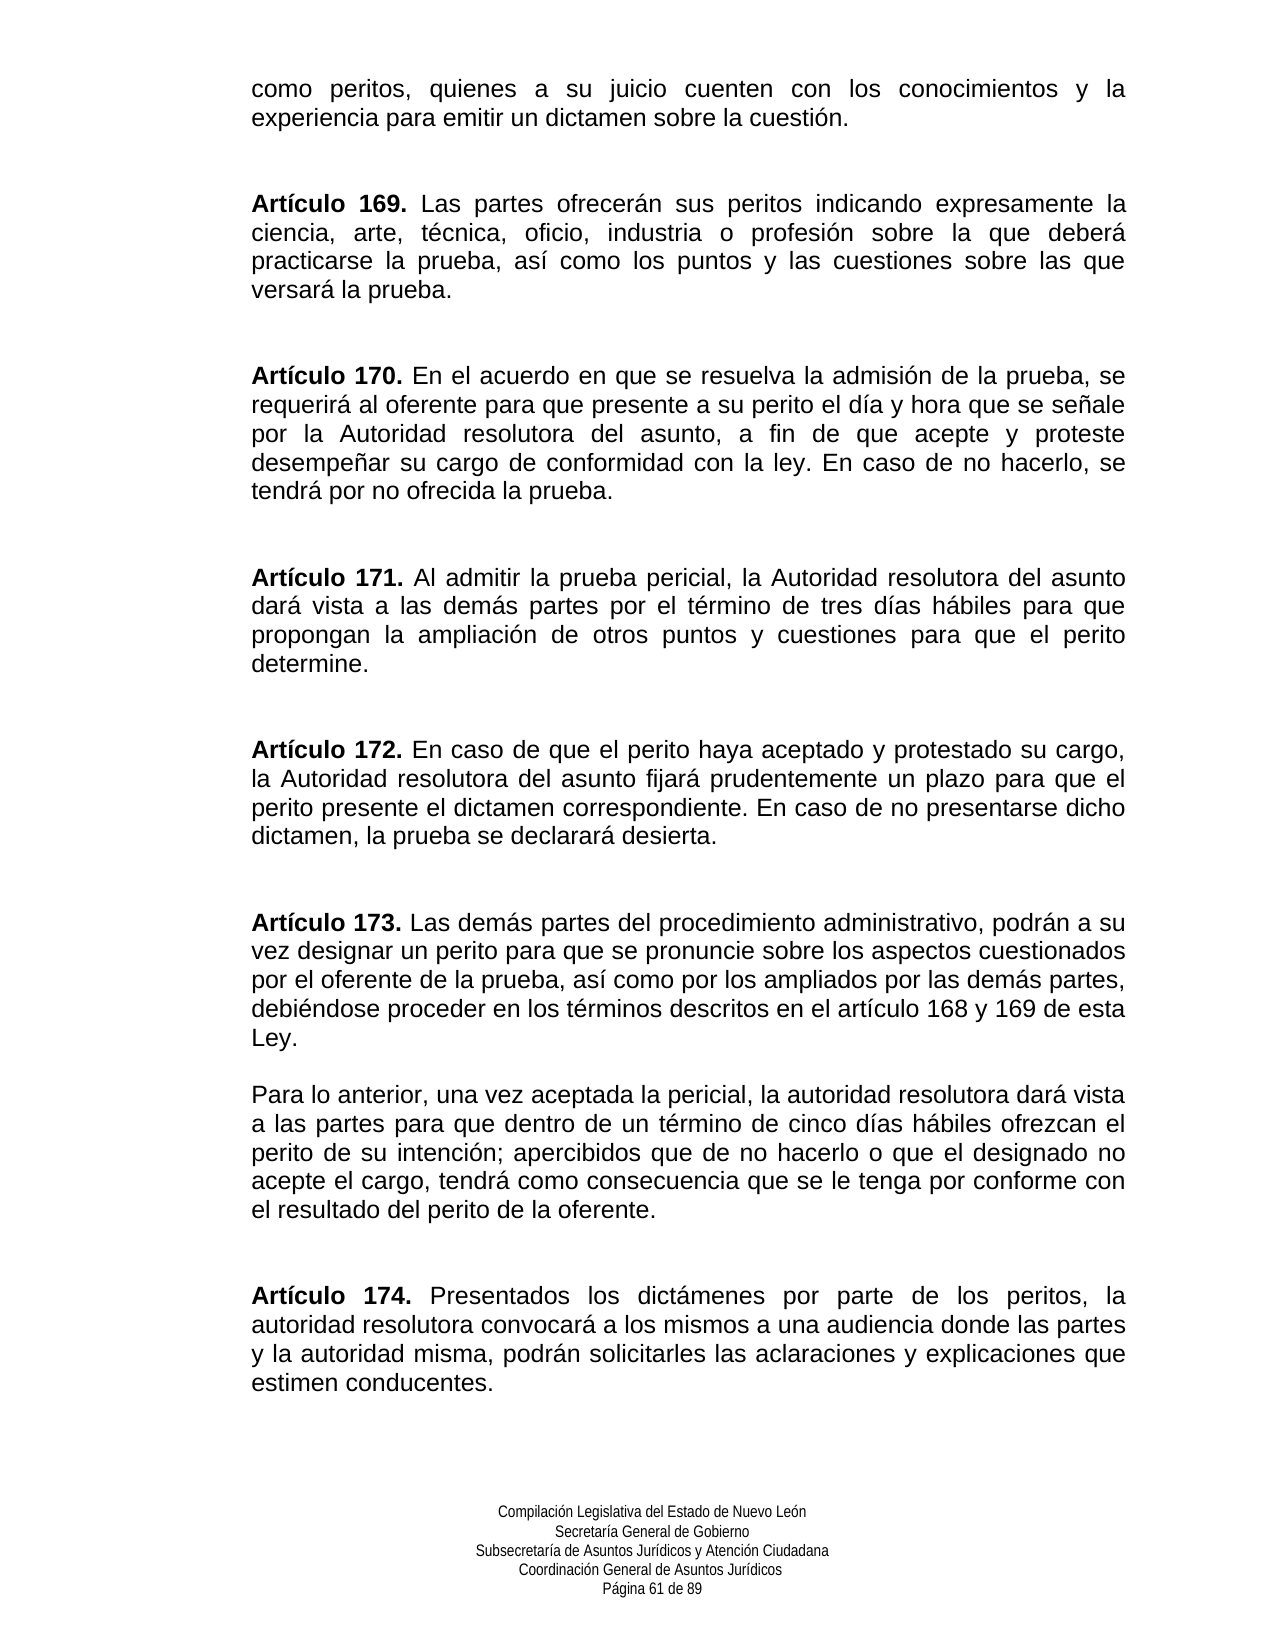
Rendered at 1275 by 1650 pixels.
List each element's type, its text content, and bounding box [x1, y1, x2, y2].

text Artículo 174. Presentados los dictámenes por parte de los peritos, la autoridad resolutora convocará a los mismos a una audiencia donde las partes y la autoridad misma, podrán solicitarles las aclaraciones y explicaciones que estimen conducentes. [251, 1281, 1127, 1396]
text Artículo 173. Las demás partes del procedimiento administrativo, podrán a su vez designar un perito para que se pronuncie sobre los aspectos cuestionados por el oferente de la prueba, así como por los ampliados por las demás partes, debiéndose proceder en los términos descritos en el artículo 168 y 169 de esta Ley. [251, 908, 1127, 1051]
text Artículo 169. Las partes ofrecerán sus peritos indicando expresamente la ciencia, arte, técnica, oficio, industria o profesión sobre la que deberá practicarse la prueba, así como los puntos y las cuestiones sobre las que versará la prueba. [251, 189, 1127, 304]
text Artículo 170. En el acuerdo en que se resuelva la admisión de la prueba, se requerirá al oferente para que presente a su perito el día y hora que se señale por la Autoridad resolutora del asunto, a fin de que acepte y proteste desempeñar su cargo de conformidad con la ley. En caso de no hacerlo, se tendrá por no ofrecida la prueba. [251, 361, 1127, 505]
text como peritos, quienes a su juicio cuenten con los conocimientos y la experiencia para emitir un dictamen sobre la cuestión. [251, 74, 1127, 131]
text Artículo 171. Al admitir la prueba pericial, la Autoridad resolutora del asunto dará vista a las demás partes por el término de tres días hábiles para que propongan la ampliación de otros puntos y cuestiones para que el perito determine. [251, 563, 1127, 678]
text Para lo anterior, una vez aceptada la pericial, la autoridad resolutora dará vista a las partes para que dentro de un término de cinco días hábiles ofrezcan el perito de su intención; apercibidos que de no hacerlo o que el designado no acepte el cargo, tendrá como consecuencia que se le tenga por conforme con el resultado del perito de la oferente. [251, 1080, 1127, 1224]
text Artículo 172. En caso de que el perito haya aceptado y protestado su cargo, la Autoridad resolutora del asunto fijará prudentemente un plazo para que el perito presente el dictamen correspondiente. En caso de no presentarse dicho dictamen, la prueba se declarará desierta. [251, 735, 1127, 850]
